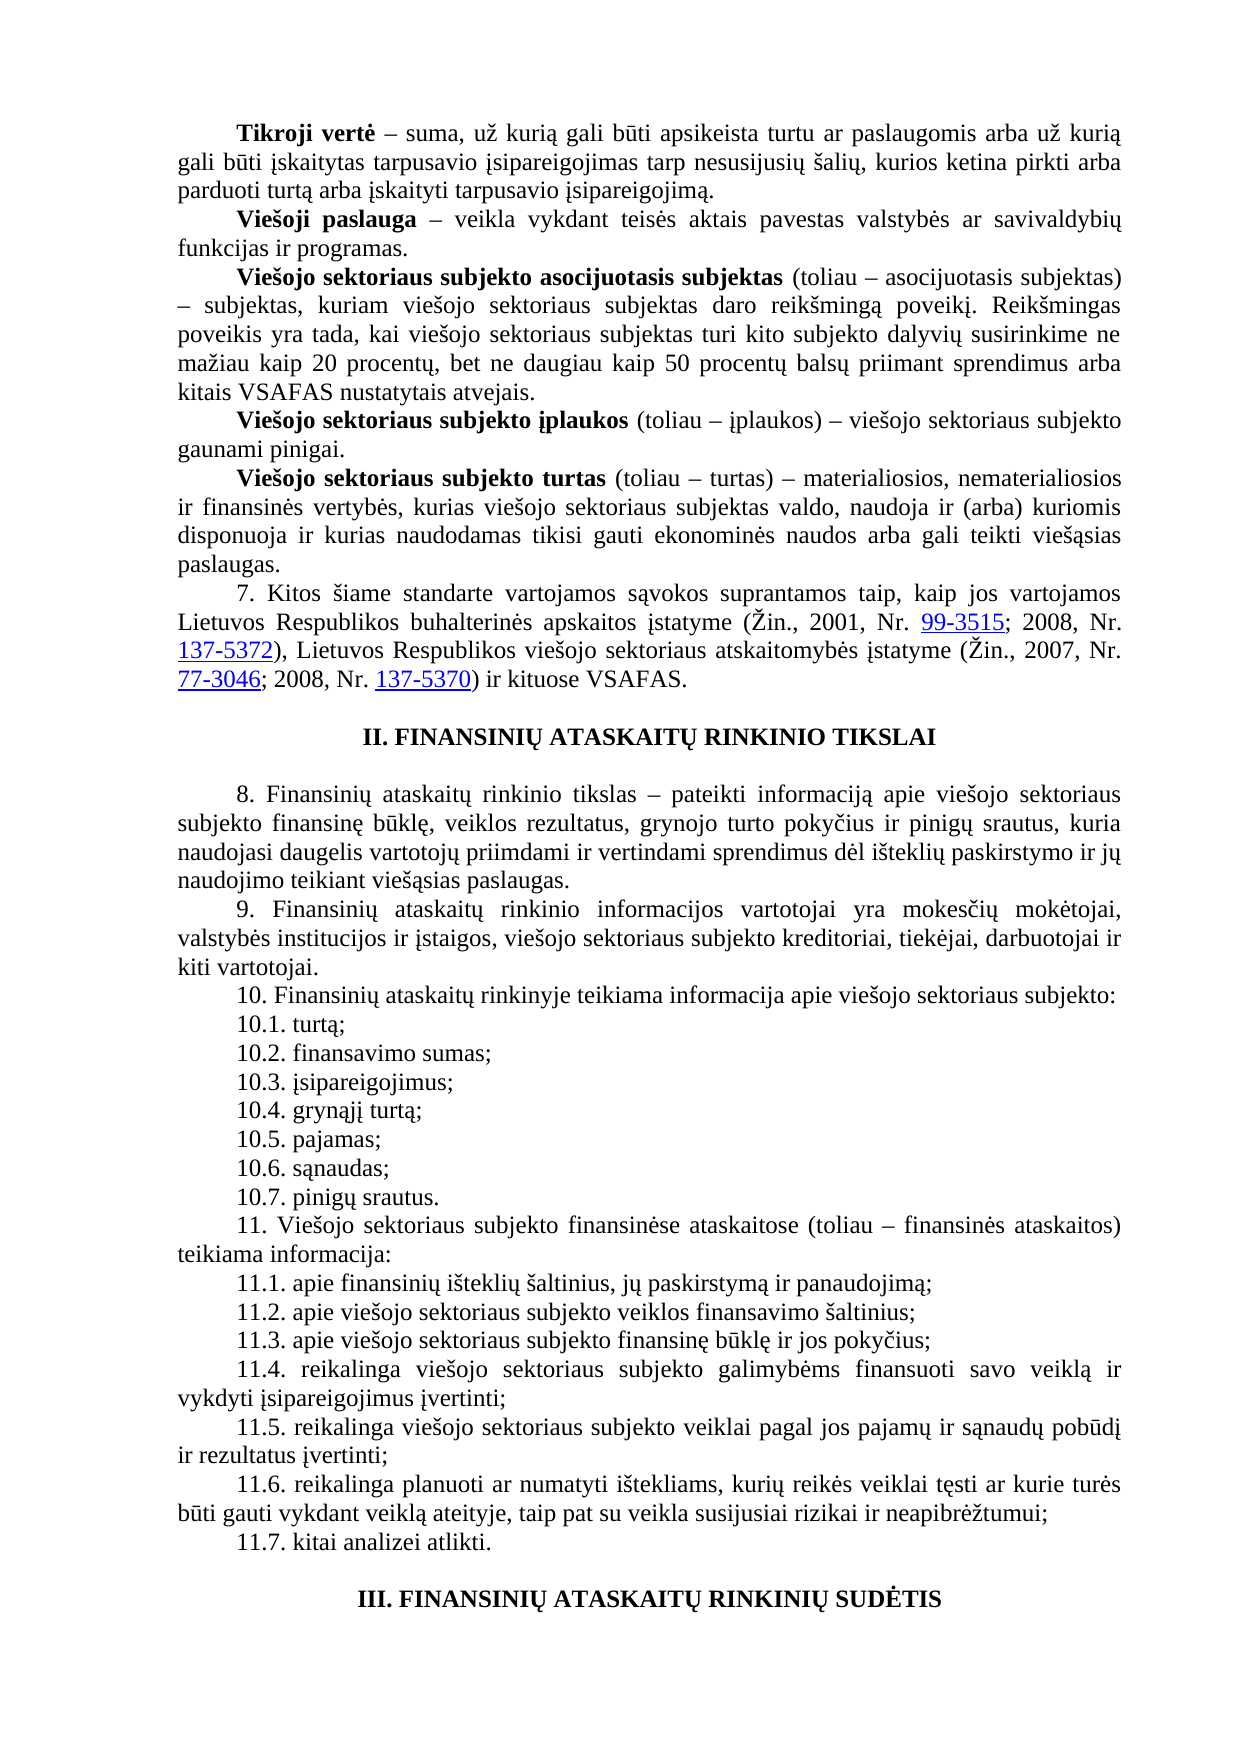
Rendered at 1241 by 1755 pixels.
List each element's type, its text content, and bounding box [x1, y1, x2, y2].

text 11.2. apie viešojo sektoriaus subjekto veiklos finansavimo šaltinius; [177, 1297, 1122, 1326]
text Viešojo sektoriaus subjekto turtas (toliau – turtas) – materialiosios, nematerialiosios ir finansinės vertybės, kurias viešojo sektoriaus subjektas valdo, naudoja ir (arba) kuriomis disponuoja ir kurias naudodamas tikisi gauti ekonominės naudos arba gali teikti viešąsias paslaugas. [177, 463, 1122, 578]
text 10.5. pajamas; [177, 1124, 1122, 1153]
text 9. Finansinių ataskaitų rinkinio informacijos vartotojai yra mokesčių mokėtojai, valstybės institucijos ir įstaigos, viešojo sektoriaus subjekto kreditoriai, tiekėjai, darbuotojai ir kiti vartotojai. [177, 894, 1122, 981]
text 10.4. grynąjį turtą; [177, 1096, 1122, 1124]
text 10. Finansinių ataskaitų rinkinyje teikiama informacija apie viešojo sektoriaus subjekto: [177, 981, 1122, 1009]
text Viešojo sektoriaus subjekto asocijuotasis subjektas (toliau – asocijuotasis subjektas) – subjektas, kuriam viešojo sektoriaus subjektas daro reikšmingą poveikį. Reikšmingas poveikis yra tada, kai viešojo sektoriaus subjektas turi kito subjekto dalyvių susirinkime ne mažiau kaip 20 procentų, bet ne daugiau kaip 50 procentų balsų priimant sprendimus arba kitais VSAFAS nustatytais atvejais. [177, 262, 1122, 406]
text 10.2. finansavimo sumas; [177, 1038, 1122, 1067]
text Viešojo sektoriaus subjekto įplaukos (toliau – įplaukos) – viešojo sektoriaus subjekto gaunami pinigai. [177, 406, 1122, 463]
text 11. Viešojo sektoriaus subjekto finansinėse ataskaitose (toliau – finansinės ataskaitos) teikiama informacija: [177, 1211, 1122, 1268]
text 11.1. apie finansinių išteklių šaltinius, jų paskirstymą ir panaudojimą; [177, 1268, 1122, 1297]
text 11.6. reikalinga planuoti ar numatyti ištekliams, kurių reikės veiklai tęsti ar kurie turės būti gauti vykdant veiklą ateityje, taip pat su veikla susijusiai rizikai ir neapibrėžtumui; [177, 1469, 1122, 1527]
text 11.3. apie viešojo sektoriaus subjekto finansinę būklę ir jos pokyčius; [177, 1326, 1122, 1354]
text 10.3. įsipareigojimus; [177, 1067, 1122, 1096]
text 10.7. pinigų srautus. [177, 1182, 1122, 1211]
text II. FINANSINIŲ ATASKAITŲ RINKINIO TIKSLAI [177, 722, 1122, 751]
text 11.5. reikalinga viešojo sektoriaus subjekto veiklai pagal jos pajamų ir sąnaudų pobūdį ir rezultatus įvertinti; [177, 1412, 1122, 1469]
text Tikroji vertė – suma, už kurią gali būti apsikeista turtu ar paslaugomis arba už kurią gali būti įskaitytas tarpusavio įsipareigojimas tarp nesusijusių šalių, kurios ketina pirkti arba parduoti turtą arba įskaityti tarpusavio įsipareigojimą. [177, 118, 1122, 204]
text 10.1. turtą; [177, 1009, 1122, 1038]
text Viešoji paslauga – veikla vykdant teisės aktais pavestas valstybės ar savivaldybių funkcijas ir programas. [177, 204, 1122, 262]
text III. FINANSINIŲ ATASKAITŲ RINKINIŲ SUDĖTIS [177, 1584, 1122, 1613]
text 7. Kitos šiame standarte vartojamos sąvokos suprantamos taip, kaip jos vartojamos Lietuvos Respublikos buhalterinės apskaitos įstatyme (Žin., 2001, Nr. 99-3515; 2008, Nr. 137-5372), Lietuvos Respublikos viešojo sektoriaus atskaitomybės įstatyme (Žin., 2007, Nr. 77-3046; 2008, Nr. 137-5370) ir kituose VSAFAS. [177, 578, 1122, 693]
text 10.6. sąnaudas; [177, 1153, 1122, 1182]
text 11.7. kitai analizei atlikti. [177, 1527, 1122, 1556]
text 11.4. reikalinga viešojo sektoriaus subjekto galimybėms finansuoti savo veiklą ir vykdyti įsipareigojimus įvertinti; [177, 1354, 1122, 1412]
text 8. Finansinių ataskaitų rinkinio tikslas – pateikti informaciją apie viešojo sektoriaus subjekto finansinę būklę, veiklos rezultatus, grynojo turto pokyčius ir pinigų srautus, kuria naudojasi daugelis vartotojų priimdami ir vertindami sprendimus dėl išteklių paskirstymo ir jų naudojimo teikiant viešąsias paslaugas. [177, 779, 1122, 894]
